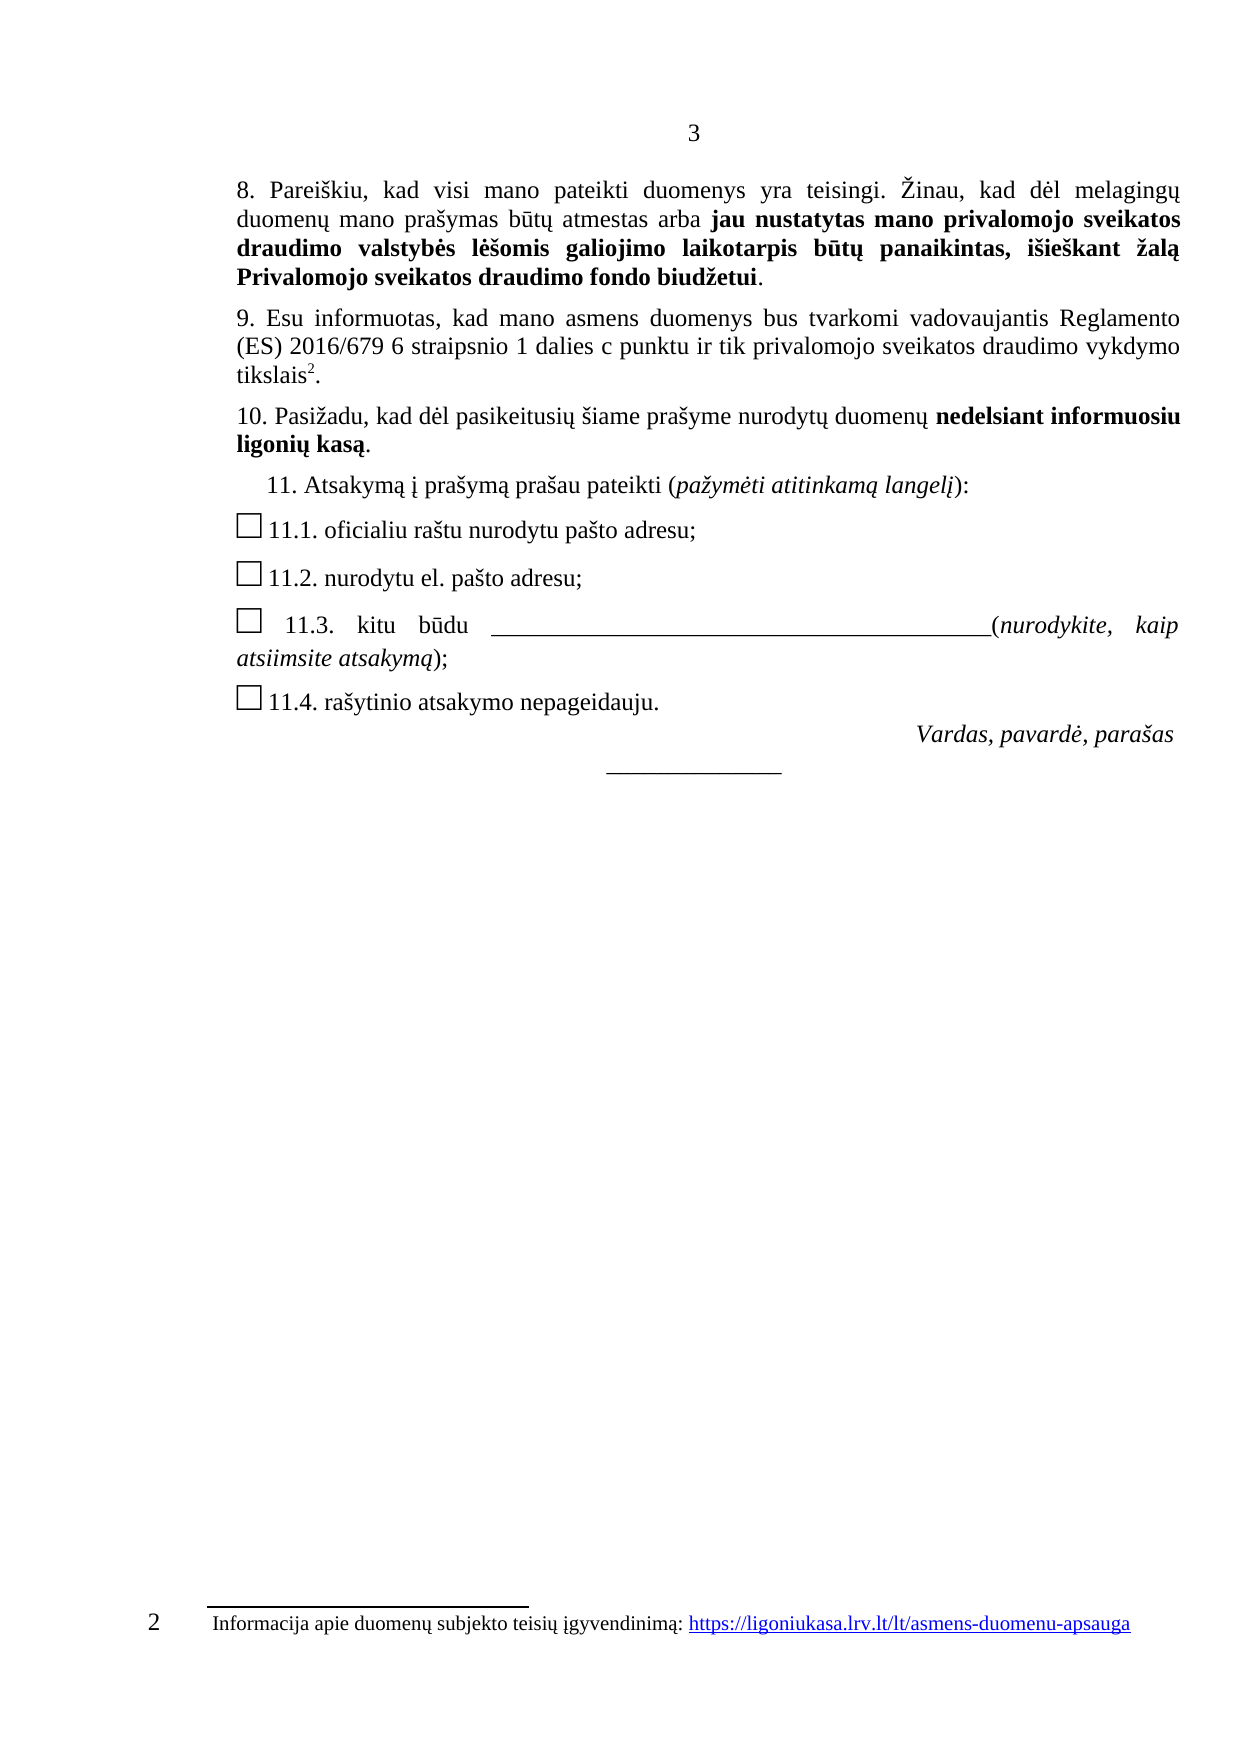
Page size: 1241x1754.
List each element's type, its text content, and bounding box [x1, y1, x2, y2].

text □ 11.2. nurodytu el. pašto adresu; [236, 547, 1181, 595]
text □ 11.1. oficialiu raštu nurodytu pašto adresu; [236, 499, 1181, 547]
text 10. Pasižadu, kad dėl pasikeitusių šiame prašyme nurodytų duomenų nedelsiant informuosiu ligonių kasą. [236, 401, 1181, 458]
text 11. Atsakymą į prašymą prašau pateikti (pažymėti atitinkamą langelį): [236, 470, 1181, 499]
text Vardas, pavardė, parašas [148, 719, 1181, 748]
text Informacija apie duomenų subjekto teisių įgyvendinimą: https://ligoniukasa.lrv.lt/lt/asmens-duomenu-apsauga [148, 1607, 1181, 1636]
text □ 11.4. rašytinio atsakymo nepageidauju. [236, 672, 1181, 719]
text 9. Esu informuotas, kad mano asmens duomenys bus tvarkomi vadovaujantis Reglamento (ES) 2016/679 6 straipsnio 1 dalies c punktu ir tik privalomojo sveikatos draudimo vykdymo tikslais. [236, 303, 1181, 389]
text 8. Pareiškiu, kad visi mano pateikti duomenys yra teisingi. Žinau, kad dėl melagingų duomenų mano prašymas būtų atmestas arba jau nustatytas mano privalomojo sveikatos draudimo valstybės lėšomis galiojimo laikotarpis būtų panaikintas, išieškant žalą Privalomojo sveikatos draudimo fondo biudžetui. [236, 176, 1181, 291]
text □ 11.3. kitu būdu ________________________________________(nurodykite, kaip atsiimsite atsakymą); [236, 595, 1181, 672]
text ______________ [207, 748, 1181, 777]
